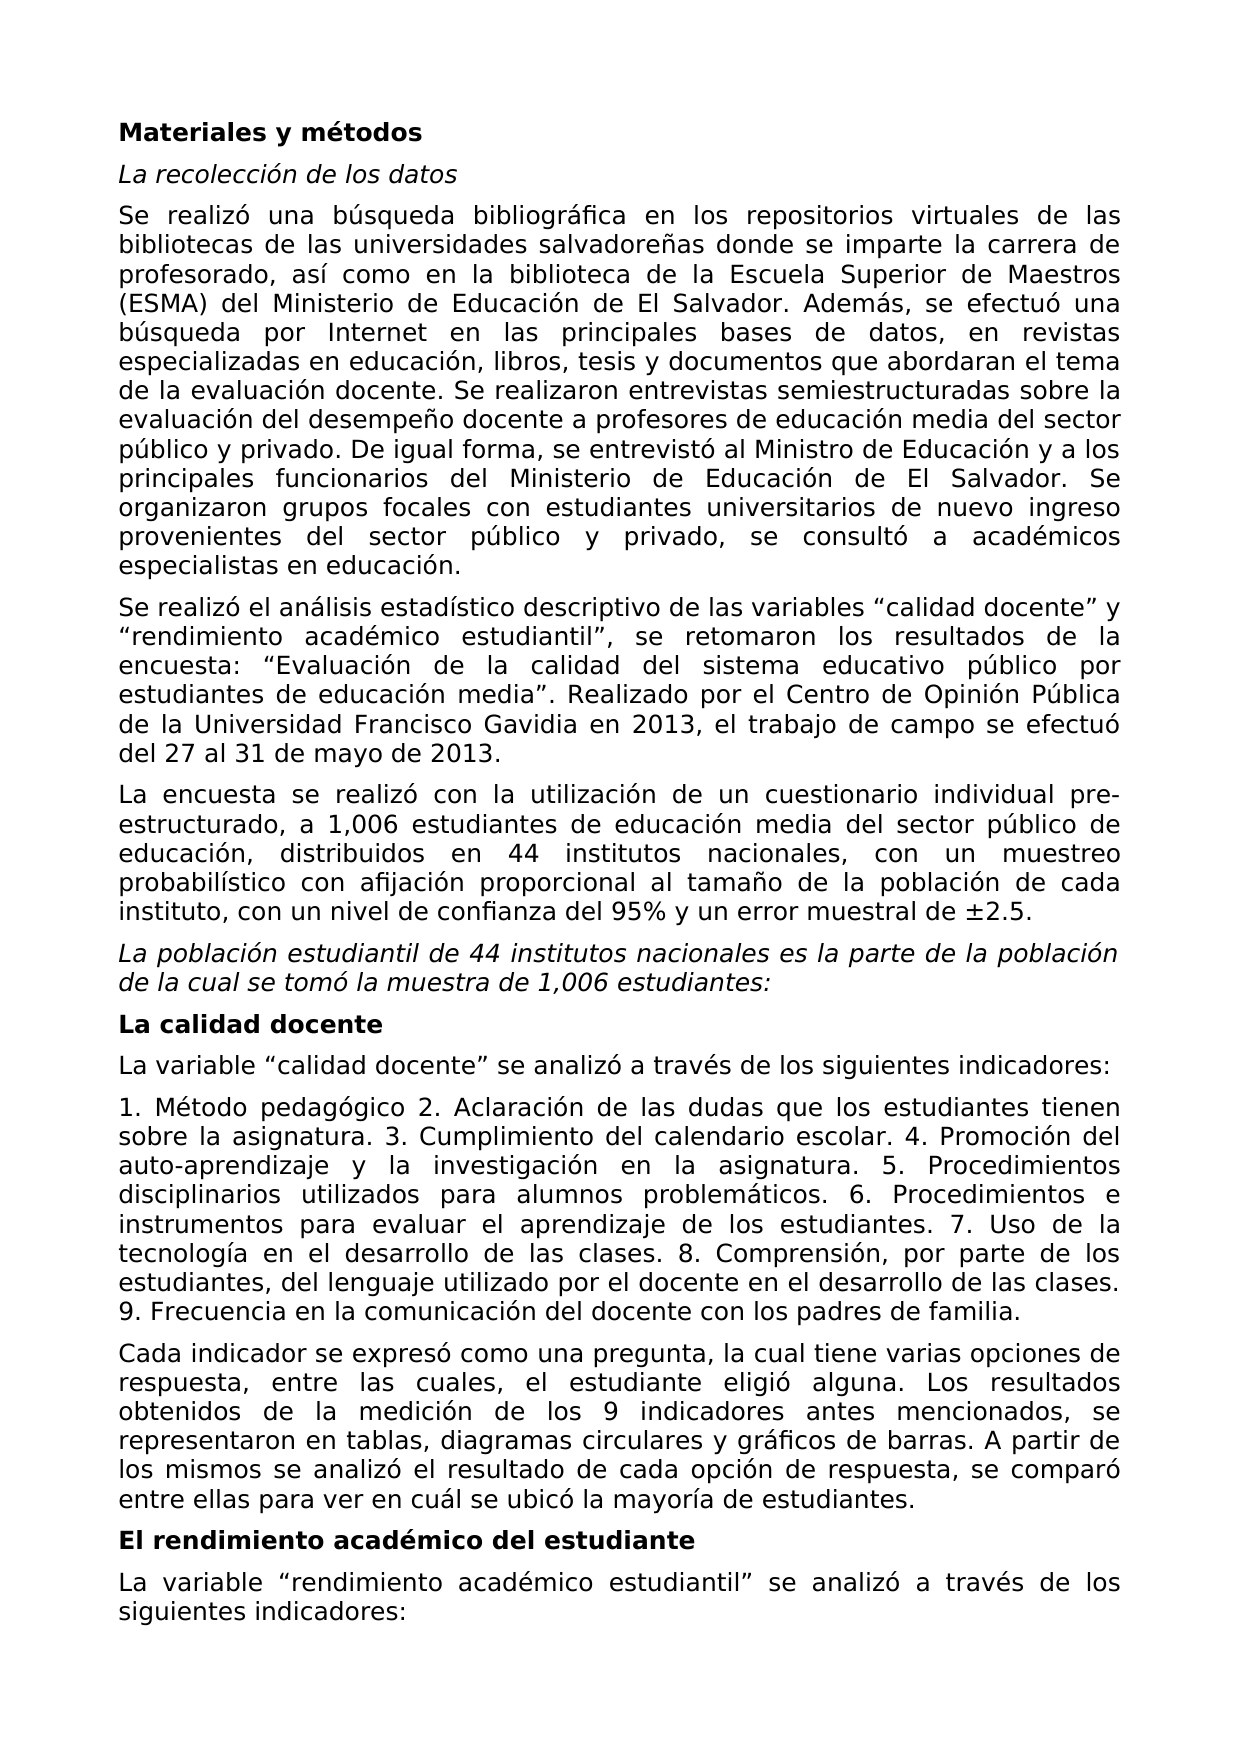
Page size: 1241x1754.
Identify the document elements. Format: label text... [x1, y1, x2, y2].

text La población estudiantil de 44 institutos nacionales es la parte de la población de la cual se tomó la muestra de 1,006 estudiantes: [118, 939, 1122, 997]
text La variable “calidad docente” se analizó a través de los siguientes indicadores: [118, 1051, 1122, 1081]
text 1. Método pedagógico 2. Aclaración de las dudas que los estudiantes tienen sobre la asignatura. 3. Cumplimiento del calendario escolar. 4. Promoción del auto-aprendizaje y la investigación en la asignatura. 5. Procedimientos disciplinarios utilizados para alumnos problemáticos. 6. Procedimientos e instrumentos para evaluar el aprendizaje de los estudiantes. 7. Uso de la tecnología en el desarrollo de las clases. 8. Comprensión, por parte de los estudiantes, del lenguaje utilizado por el docente en el desarrollo de las clases. 9. Frecuencia en la comunicación del docente con los padres de familia. [118, 1093, 1122, 1326]
text La calidad docente [118, 1010, 1122, 1039]
text Materiales y métodos [118, 118, 1122, 147]
text Cada indicador se expresó como una pregunta, la cual tiene varias opciones de respuesta, entre las cuales, el estudiante eligió alguna. Los resultados obtenidos de la medición de los 9 indicadores antes mencionados, se representaron en tablas, diagramas circulares y gráficos de barras. A partir de los mismos se analizó el resultado de cada opción de respuesta, se comparó entre ellas para ver en cuál se ubicó la mayoría de estudiantes. [118, 1339, 1122, 1514]
text Se realizó una búsqueda bibliográfica en los repositorios virtuales de las bibliotecas de las universidades salvadoreñas donde se imparte la carrera de profesorado, así como en la biblioteca de la Escuela Superior de Maestros (ESMA) del Ministerio de Educación de El Salvador. Además, se efectuó una búsqueda por Internet en las principales bases de datos, en revistas especializadas en educación, libros, tesis y documentos que abordaran el tema de la evaluación docente. Se realizaron entrevistas semiestructuradas sobre la evaluación del desempeño docente a profesores de educación media del sector público y privado. De igual forma, se entrevistó al Ministro de Educación y a los principales funcionarios del Ministerio de Educación de El Salvador. Se organizaron grupos focales con estudiantes universitarios de nuevo ingreso provenientes del sector público y privado, se consultó a académicos especialistas en educación. [118, 201, 1122, 581]
text La encuesta se realizó con la utilización de un cuestionario individual pre- estructurado, a 1,006 estudiantes de educación media del sector público de educación, distribuidos en 44 institutos nacionales, con un muestreo probabilístico con afijación proporcional al tamaño de la población de cada instituto, con un nivel de confianza del 95% y un error muestral de ±2.5. [118, 781, 1122, 926]
text La variable “rendimiento académico estudiantil” se analizó a través de los siguientes indicadores: [118, 1568, 1122, 1626]
text La recolección de los datos [118, 160, 1122, 189]
text El rendimiento académico del estudiante [118, 1526, 1122, 1556]
text Se realizó el análisis estadístico descriptivo de las variables “calidad docente” y “rendimiento académico estudiantil”, se retomaron los resultados de la encuesta: “Evaluación de la calidad del sistema educativo público por estudiantes de educación media”. Realizado por el Centro de Opinión Pública de la Universidad Francisco Gavidia en 2013, el trabajo de campo se efectuó del 27 al 31 de mayo de 2013. [118, 593, 1122, 768]
